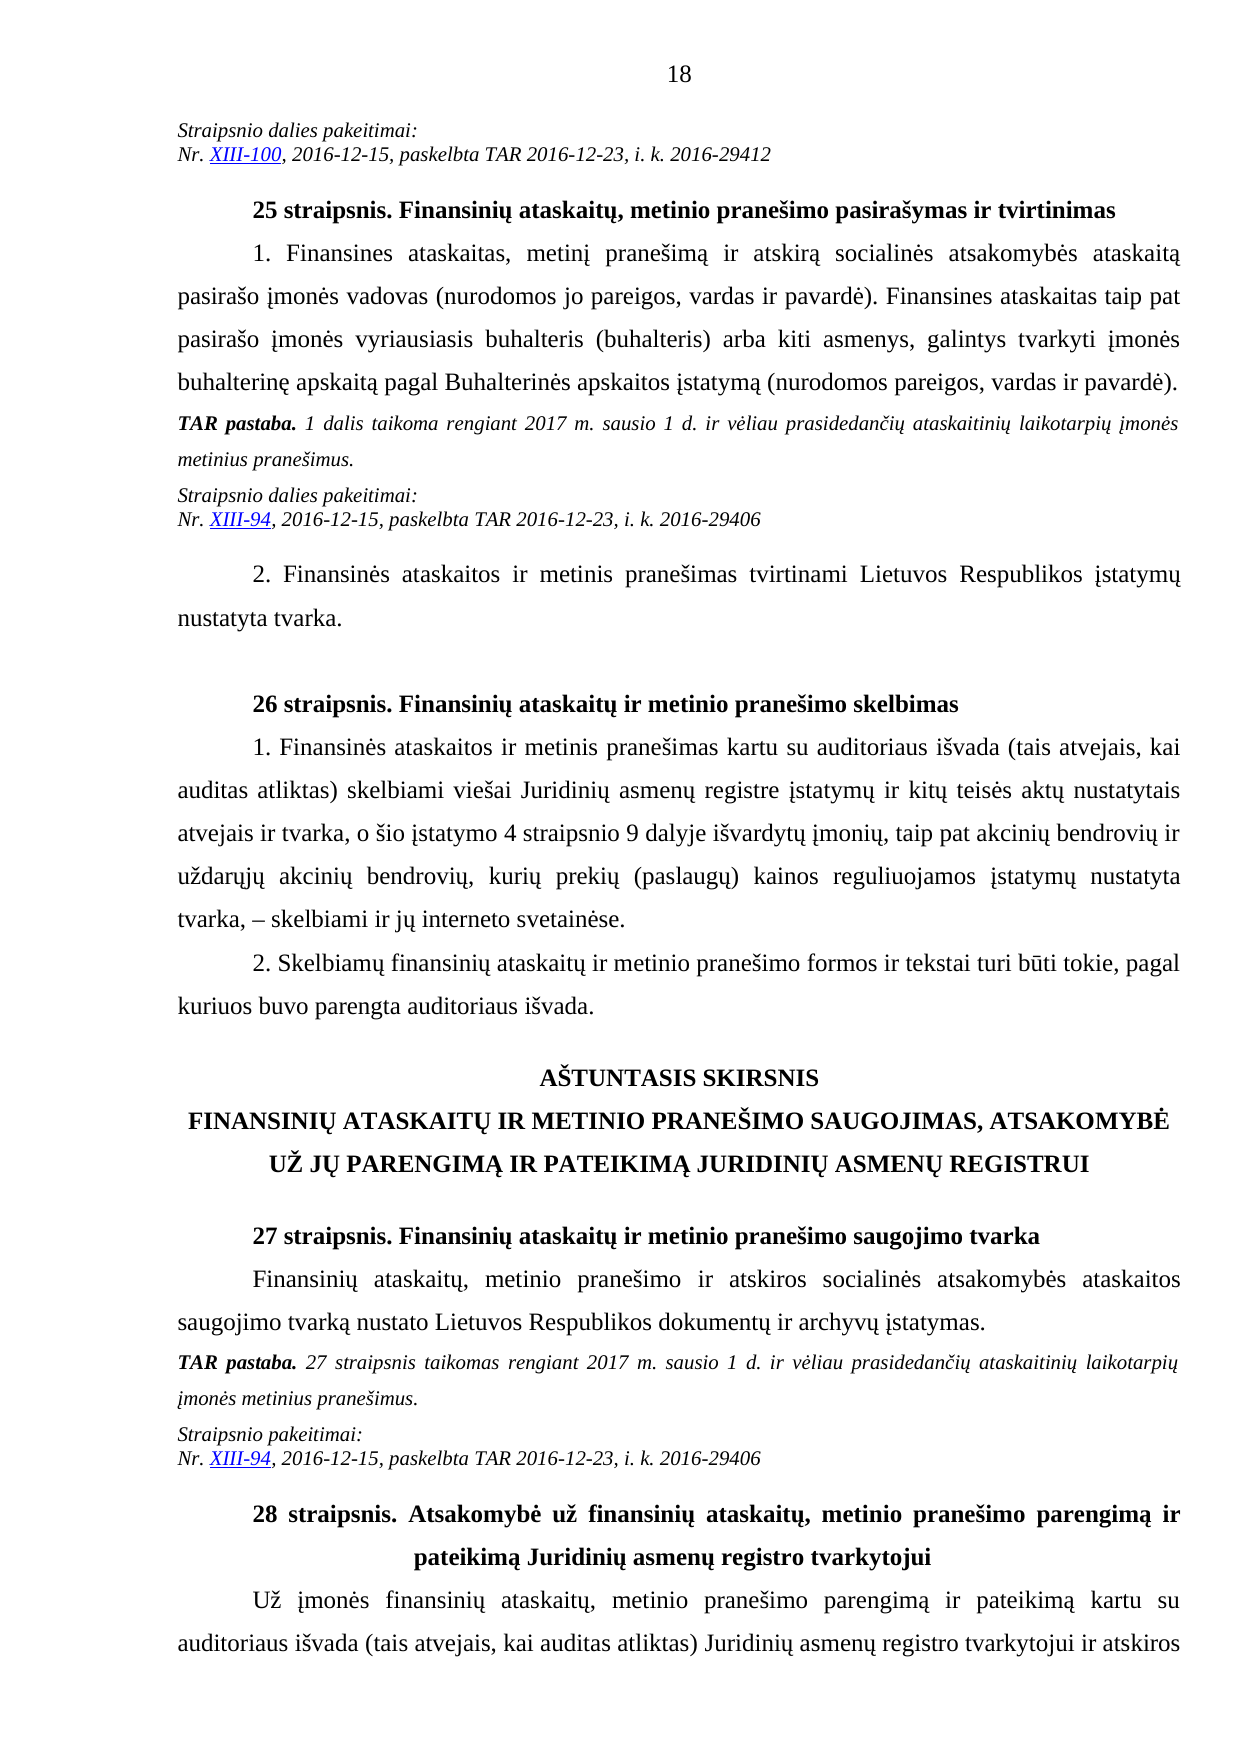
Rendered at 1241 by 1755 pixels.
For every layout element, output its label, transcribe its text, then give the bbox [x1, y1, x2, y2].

text AŠTUNTASIS SKIRSNIS [177, 1063, 1181, 1091]
text Nr. XIII-94, 2016-12-15, paskelbta TAR 2016-12-23, i. k. 2016-29406 [177, 507, 1181, 531]
text FINANSINIŲ ATASKAITŲ IR METINIO PRANEŠIMO SAUGOJIMAS, ATSAKOMYBĖ UŽ JŲ PARENGIMĄ IR PATEIKIMĄ JURIDINIŲ ASMENŲ REGISTRUI [177, 1106, 1181, 1178]
text 2. Skelbiamų finansinių ataskaitų ir metinio pranešimo formos ir tekstai turi būti tokie, pagal kuriuos buvo parengta auditoriaus išvada. [177, 948, 1181, 1019]
text Finansinių ataskaitų, metinio pranešimo ir atskiros socialinės atsakomybės ataskaitos saugojimo tvarką nustato Lietuvos Respublikos dokumentų ir archyvų įstatymas. [177, 1264, 1181, 1336]
text Nr. XIII-100, 2016-12-15, paskelbta TAR 2016-12-23, i. k. 2016-29412 [177, 142, 1181, 166]
text Straipsnio dalies pakeitimai: [177, 118, 1181, 142]
text 26 straipsnis. Finansinių ataskaitų ir metinio pranešimo skelbimas [177, 689, 1181, 718]
text 27 straipsnis. Finansinių ataskaitų ir metinio pranešimo saugojimo tvarka [177, 1221, 1181, 1249]
text 25 straipsnis. Finansinių ataskaitų, metinio pranešimo pasirašymas ir tvirtinimas [177, 195, 1181, 224]
text Nr. XIII-94, 2016-12-15, paskelbta TAR 2016-12-23, i. k. 2016-29406 [177, 1446, 1181, 1470]
text Už įmonės finansinių ataskaitų, metinio pranešimo parengimą ir pateikimą kartu su auditoriaus išvada (tais atvejais, kai auditas atliktas) Juridinių asmenų registro tvarkytojui ir atskiros [177, 1585, 1181, 1657]
text Straipsnio pakeitimai: [177, 1422, 1181, 1446]
text 28 straipsnis. Atsakomybė už finansinių ataskaitų, metinio pranešimo parengimą ir pateikimą Juridinių asmenų registro tvarkytojui [252, 1499, 1181, 1571]
text TAR pastaba. 27 straipsnis taikomas rengiant 2017 m. sausio 1 d. ir vėliau prasidedančių ataskaitinių laikotarpių įmonės metinius pranešimus. [177, 1350, 1181, 1410]
text 2. Finansinės ataskaitos ir metinis pranešimas tvirtinami Lietuvos Respublikos įstatymų nustatyta tvarka. [177, 559, 1181, 631]
text Straipsnio dalies pakeitimai: [177, 483, 1181, 507]
text 1. Finansines ataskaitas, metinį pranešimą ir atskirą socialinės atsakomybės ataskaitą pasirašo įmonės vadovas (nurodomos jo pareigos, vardas ir pavardė). Finansines ataskaitas taip pat pasirašo įmonės vyriausiasis buhalteris (buhalteris) arba kiti asmenys, galintys tvarkyti įmonės buhalterinę apskaitą pagal Buhalterinės apskaitos įstatymą (nurodomos pareigos, vardas ir pavardė). [177, 238, 1181, 396]
text TAR pastaba. 1 dalis taikoma rengiant 2017 m. sausio 1 d. ir vėliau prasidedančių ataskaitinių laikotarpių įmonės metinius pranešimus. [177, 411, 1181, 471]
text 1. Finansinės ataskaitos ir metinis pranešimas kartu su auditoriaus išvada (tais atvejais, kai auditas atliktas) skelbiami viešai Juridinių asmenų registre įstatymų ir kitų teisės aktų nustatytais atvejais ir tvarka, o šio įstatymo 4 straipsnio 9 dalyje išvardytų įmonių, taip pat akcinių bendrovių ir uždarųjų akcinių bendrovių, kurių prekių (paslaugų) kainos reguliuojamos įstatymų nustatyta tvarka, – skelbiami ir jų interneto svetainėse. [177, 732, 1181, 933]
